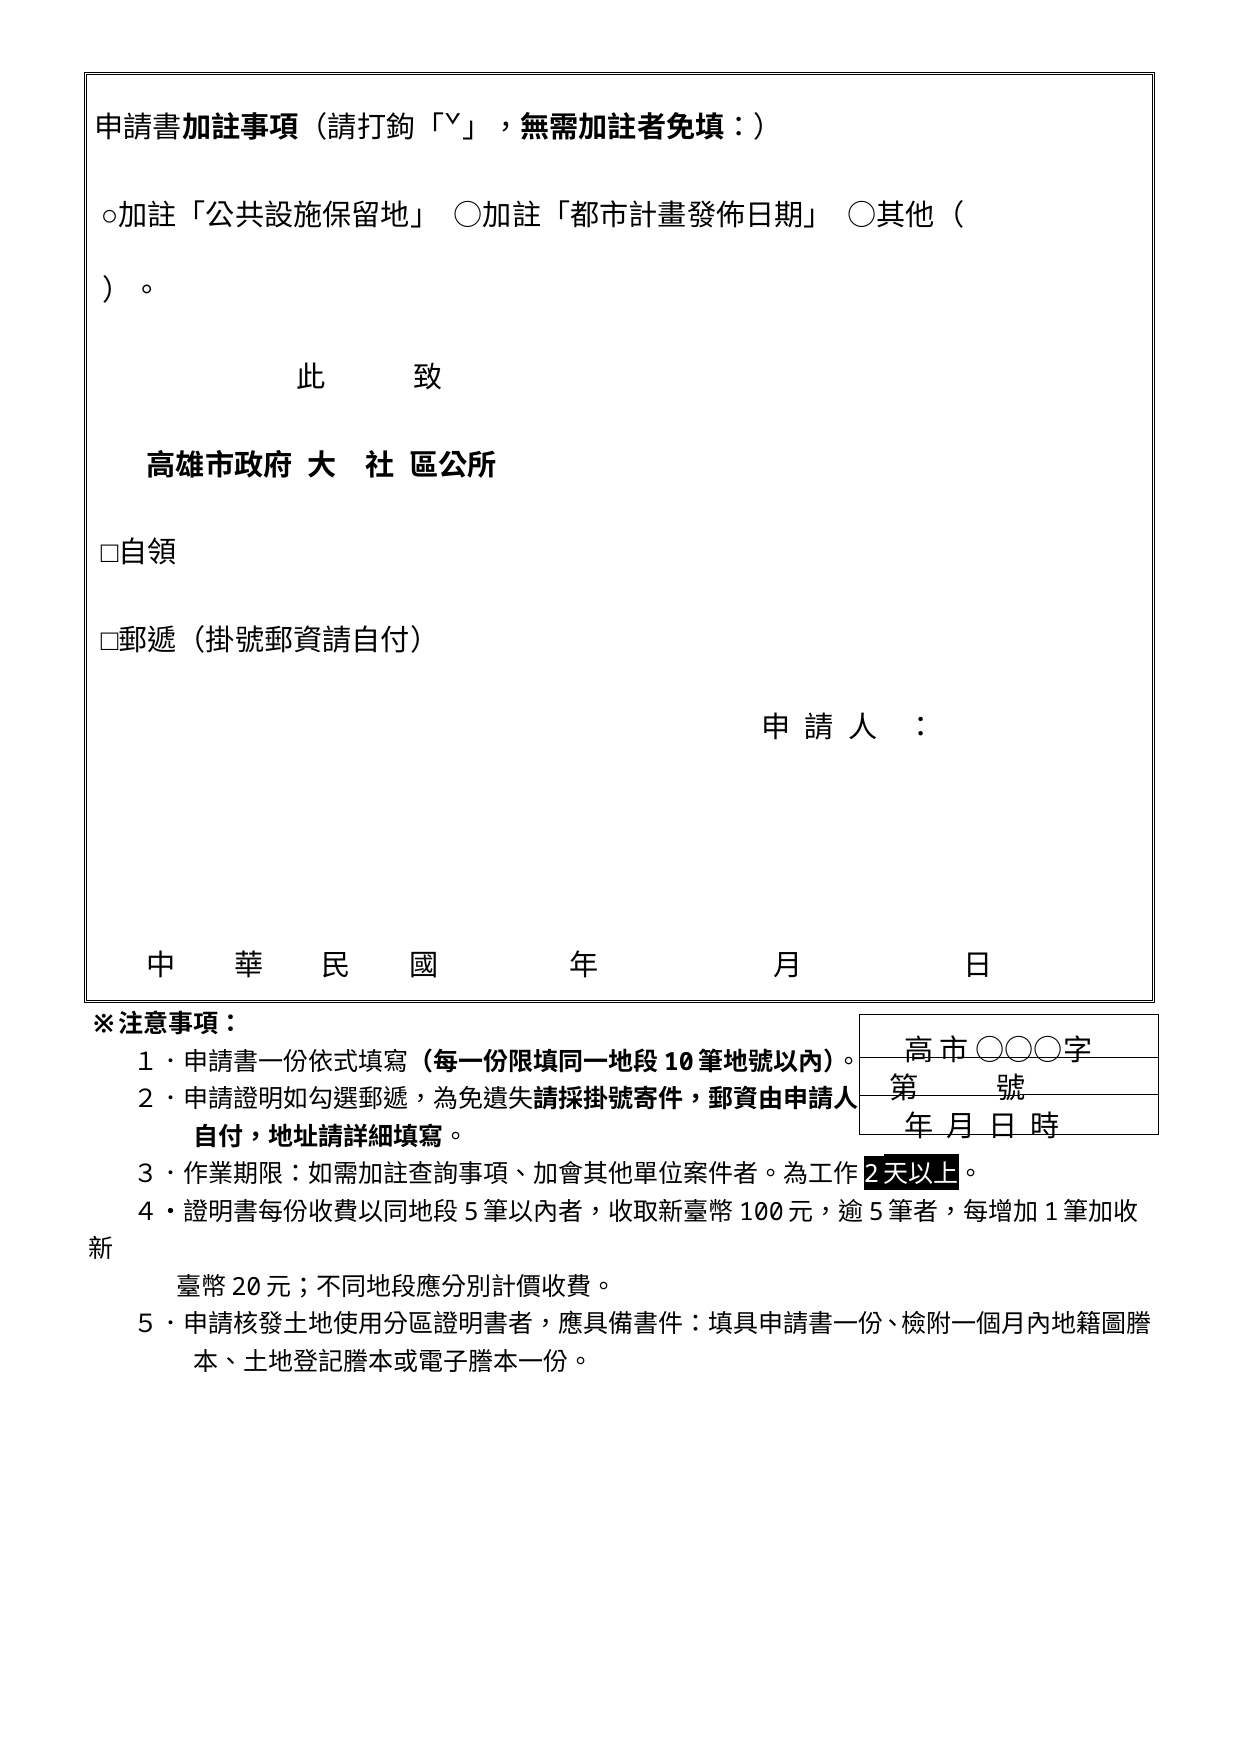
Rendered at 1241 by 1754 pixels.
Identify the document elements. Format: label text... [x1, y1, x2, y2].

text １．申請書一份依式填寫（每一份限填同一地段10筆地號以內）。 [955, 1041, 1152, 1057]
text １．申請書一份依式填寫（每一份限填同一地段10筆地號以內）。 [860, 1058, 1152, 1078]
text １．申請書一份依式填寫（每一份限填同一地段10筆地號以內）。 [89, 1041, 859, 1078]
text ２．申請證明如勾選郵遞，為免遺失請採掛號寄件，郵資由申請人 [1010, 1078, 1152, 1098]
text １．申請書一份依式填寫（每一份限填同一地段10筆地號以內）。 [860, 1041, 952, 1057]
text ２．申請證明如勾選郵遞，為免遺失請採掛號寄件，郵資由申請人 [860, 1095, 1152, 1116]
text ※注意事項： [89, 1003, 1152, 1041]
text ２．申請證明如勾選郵遞，為免遺失請採掛號寄件，郵資由申請人 [860, 1078, 1015, 1095]
text ５．申請核發土地使用分區證明書者，應具備書件：填具申請書一份、檢附一個月內地籍圖謄 本、土地登記謄本或電子謄本一份。 [89, 1303, 1152, 1378]
text 自付，地址請詳細填寫。 ３．作業期限：如需加註查詢事項、加會其他單位案件者。為工作2天以上。 ４‧證明書每份收費以同地段5筆以內者，收取新臺幣100元，逾5筆者，每增加1筆加收新 臺幣20元；不同地段應分別計價收費。 [89, 1116, 1152, 1303]
text ２．申請證明如勾選郵遞，為免遺失請採掛號寄件，郵資由申請人 [89, 1078, 859, 1116]
table_cell 申請書加註事項（請打鉤「ˇ」，無需加註者免填：） ○加註「公共設施保留地」 ○加註「都市計畫發佈日期」 ○其他（ ）。 此 致 高雄市政府 大 社 區公所 □自領 □郵遞（掛號郵資請自付） 申 請 人 ： 中 華 民 國 年 月 日 [87, 75, 1152, 1000]
